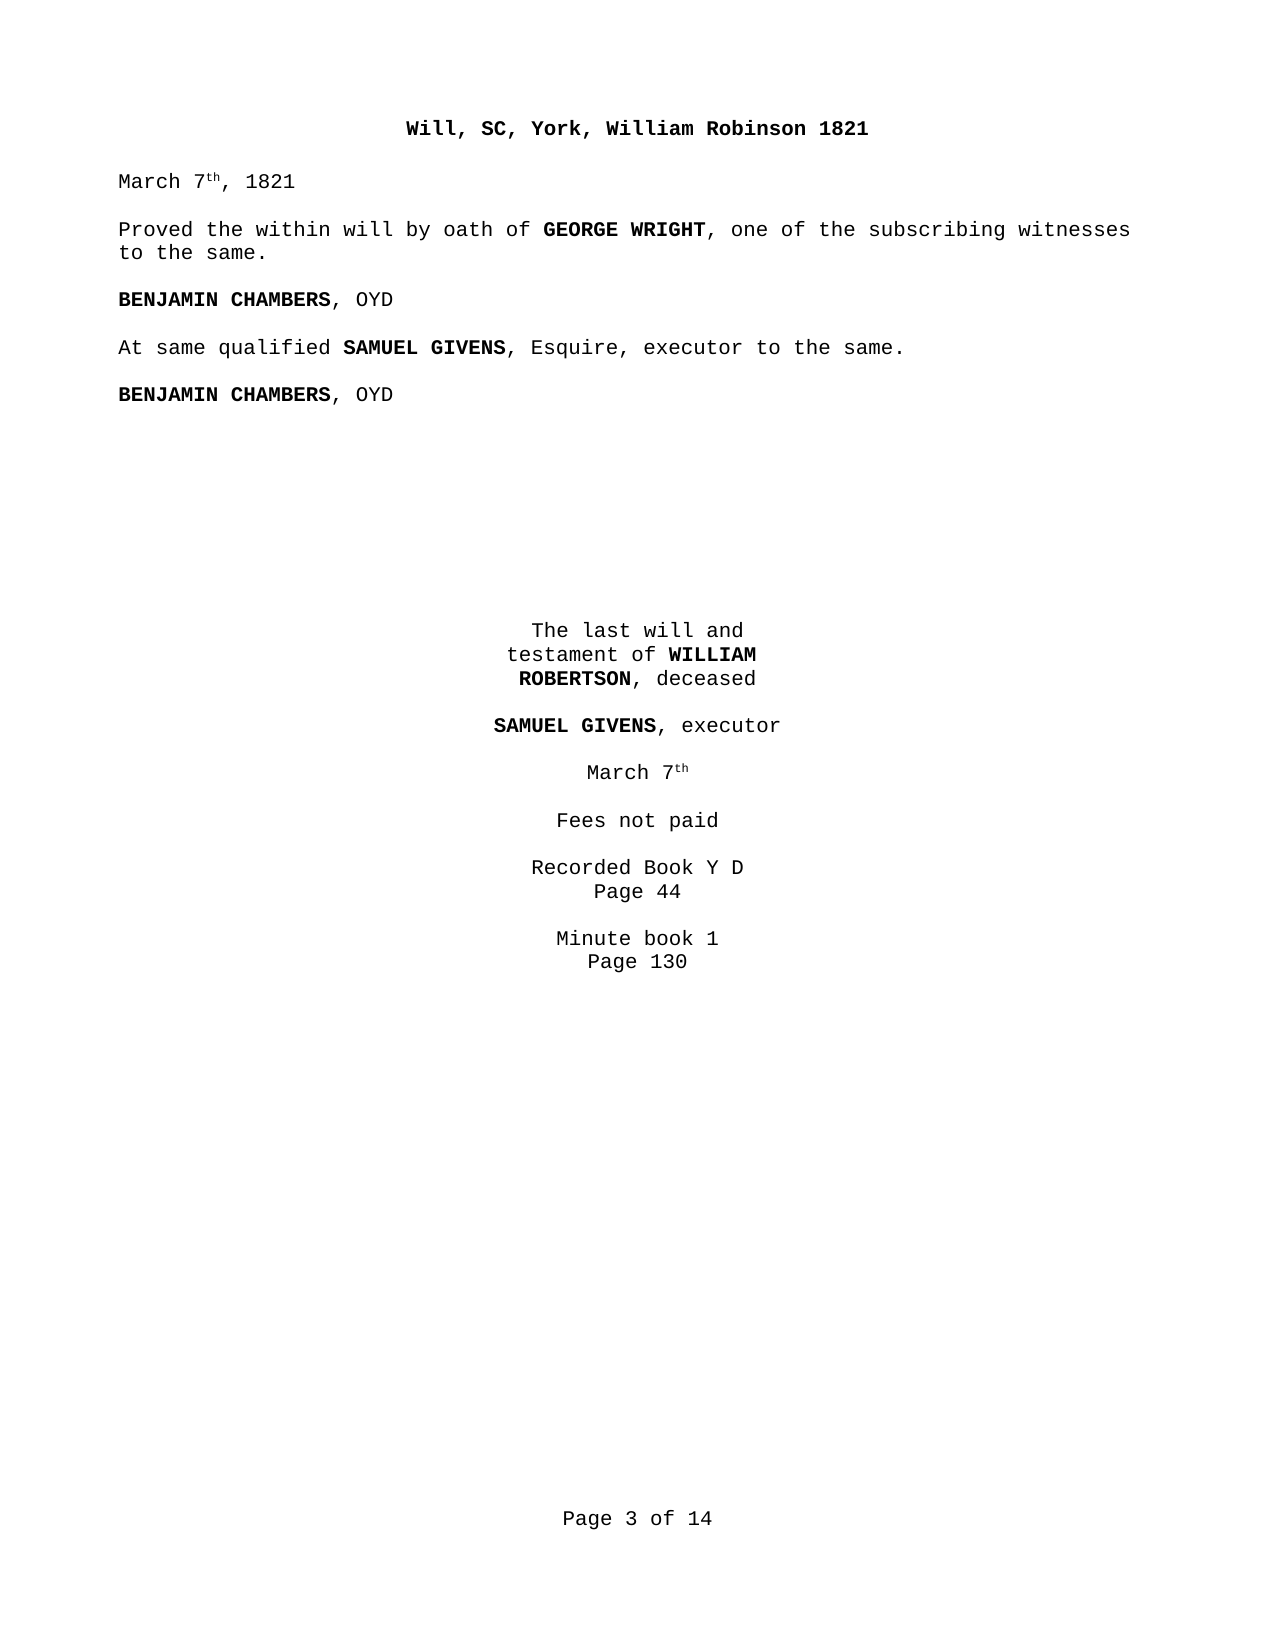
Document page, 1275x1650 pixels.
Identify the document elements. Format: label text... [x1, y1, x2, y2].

text March 7th, 1821 [118, 171, 1157, 195]
text testament of William [118, 644, 1157, 668]
text Recorded Book Y D [118, 857, 1157, 881]
text Benjamin Chambers, OYD [118, 289, 1157, 313]
text At same qualified Samuel Givens, Esquire, executor to the same. [118, 337, 1157, 360]
text Page 44 [118, 881, 1157, 904]
text Samuel Givens, executor [118, 715, 1157, 739]
text Benjamin Chambers, OYD [118, 384, 1157, 408]
text Proved the within will by oath of George Wright, one of the subscribing witnesses to the same. [118, 218, 1157, 266]
text The last will and [118, 621, 1157, 644]
text March 7th [118, 762, 1157, 786]
text Page 130 [118, 952, 1157, 975]
text Minute book 1 [118, 928, 1157, 952]
text Robertson, deceased [118, 668, 1157, 691]
text Fees not paid [118, 810, 1157, 833]
